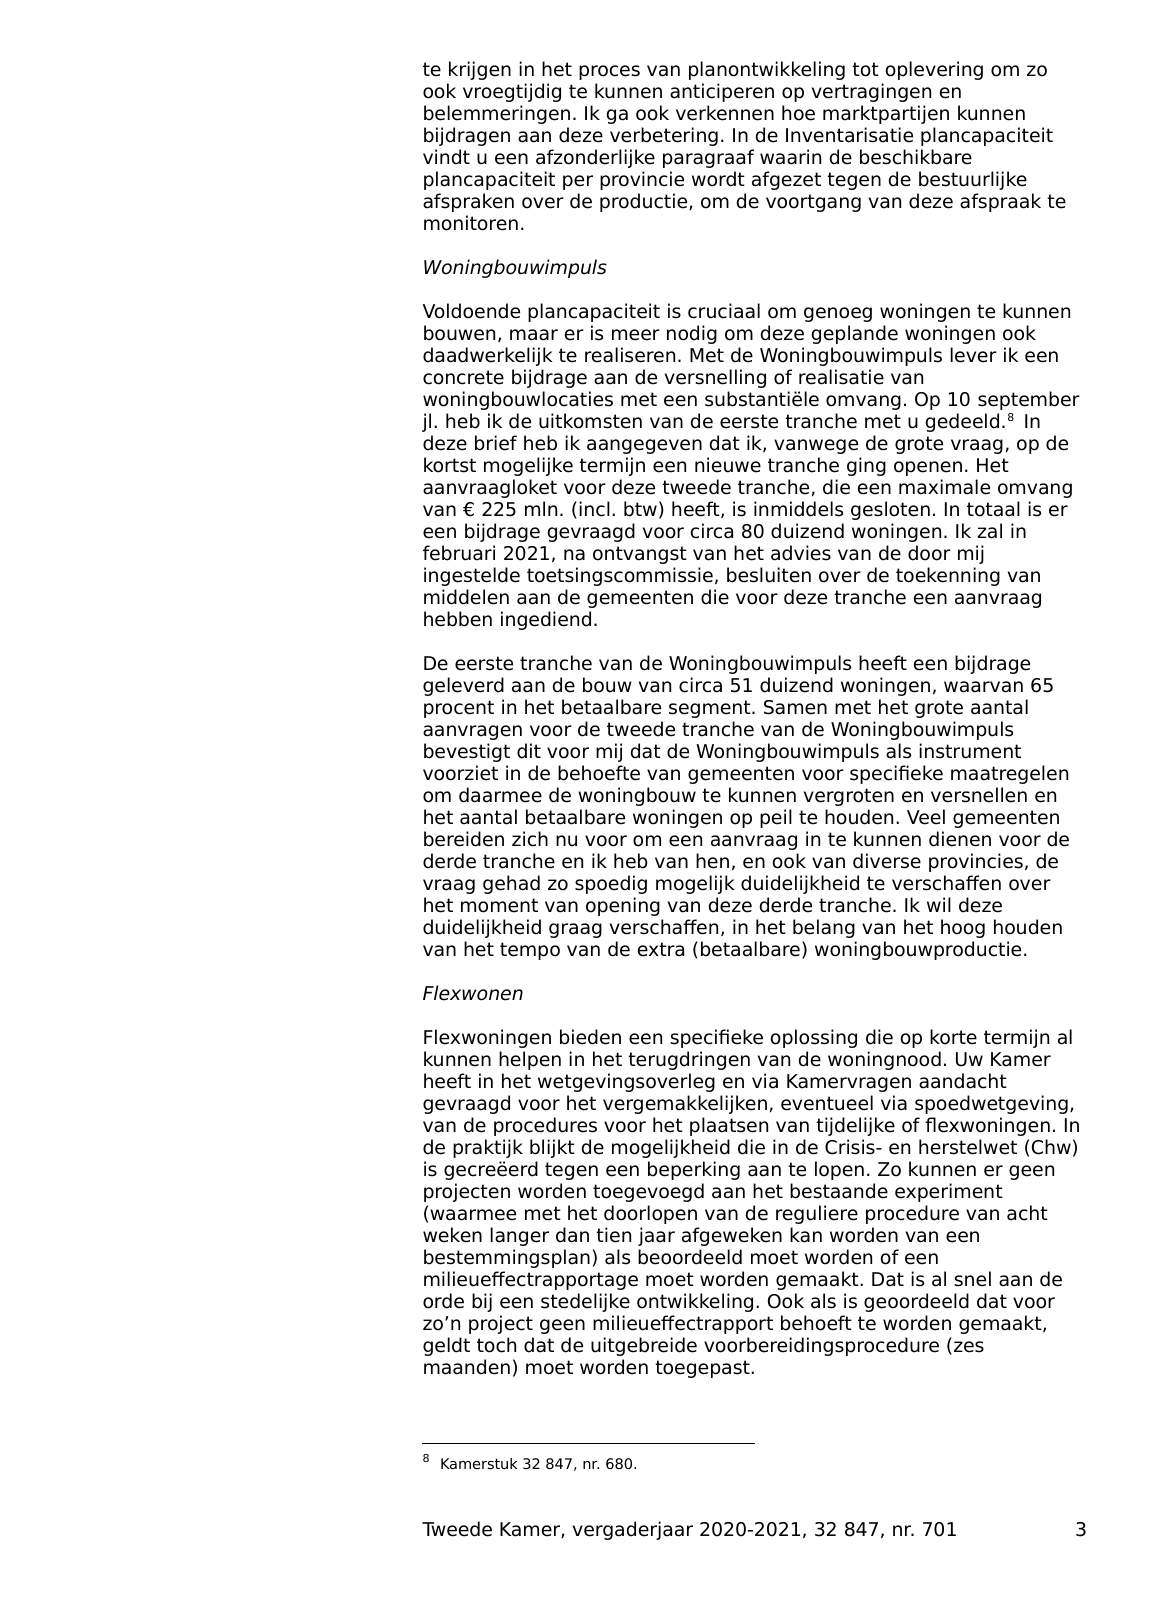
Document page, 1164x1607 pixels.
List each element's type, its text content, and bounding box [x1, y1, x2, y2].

text te krijgen in het proces van planontwikkeling tot oplevering om zo ook vroegtijdig te kunnen anticiperen op vertragingen en belemmeringen. Ik ga ook verkennen hoe marktpartijen kunnen bijdragen aan deze verbetering. In de Inventarisatie plancapaciteit vindt u een afzonderlijke paragraaf waarin de beschikbare plancapaciteit per provincie wordt afgezet tegen de bestuurlijke afspraken over de productie, om de voortgang van deze afspraak te monitoren. [422, 59, 1087, 235]
text Kamerstuk 32 847, nr. 680. [422, 1452, 1087, 1474]
subtitle Woningbouwimpuls [422, 257, 1087, 279]
subtitle Flexwonen [422, 983, 1087, 1005]
text Flexwoningen bieden een specifieke oplossing die op korte termijn al kunnen helpen in het terugdringen van de woningnood. Uw Kamer heeft in het wetgevingsoverleg en via Kamervragen aandacht gevraagd voor het vergemakkelijken, eventueel via spoedwetgeving, van de procedures voor het plaatsen van tijdelijke of flexwoningen. In de praktijk blijkt de mogelijkheid die in de Crisis- en herstelwet (Chw) is gecreëerd tegen een beperking aan te lopen. Zo kunnen er geen projecten worden toegevoegd aan het bestaande experiment (waarmee met het doorlopen van de reguliere procedure van acht weken langer dan tien jaar afgeweken kan worden van een bestemmingsplan) als beoordeeld moet worden of een milieueffectrapportage moet worden gemaakt. Dat is al snel aan de orde bij een stedelijke ontwikkeling. Ook als is geoordeeld dat voor zo’n project geen milieueffectrapport behoeft te worden gemaakt, geldt toch dat de uitgebreide voorbereidingsprocedure (zes maanden) moet worden toegepast. [422, 1027, 1087, 1379]
text Voldoende plancapaciteit is cruciaal om genoeg woningen te kunnen bouwen, maar er is meer nodig om deze geplande woningen ook daadwerkelijk te realiseren. Met de Woningbouwimpuls lever ik een concrete bijdrage aan de versnelling of realisatie van woningbouwlocaties met een substantiële omvang. Op 10 september jl. heb ik de uitkomsten van de eerste tranche met u gedeeld. In deze brief heb ik aangegeven dat ik, vanwege de grote vraag, op de kortst mogelijke termijn een nieuwe tranche ging openen. Het aanvraagloket voor deze tweede tranche, die een maximale omvang van € 225 mln. (incl. btw) heeft, is inmiddels gesloten. In totaal is er een bijdrage gevraagd voor circa 80 duizend woningen. Ik zal in februari 2021, na ontvangst van het advies van de door mij ingestelde toetsingscommissie, besluiten over de toekenning van middelen aan de gemeenten die voor deze tranche een aanvraag hebben ingediend. [422, 301, 1087, 631]
text De eerste tranche van de Woningbouwimpuls heeft een bijdrage geleverd aan de bouw van circa 51 duizend woningen, waarvan 65 procent in het betaalbare segment. Samen met het grote aantal aanvragen voor de tweede tranche van de Woningbouwimpuls bevestigt dit voor mij dat de Woningbouwimpuls als instrument voorziet in de behoefte van gemeenten voor specifieke maatregelen om daarmee de woningbouw te kunnen vergroten en versnellen en het aantal betaalbare woningen op peil te houden. Veel gemeenten bereiden zich nu voor om een aanvraag in te kunnen dienen voor de derde tranche en ik heb van hen, en ook van diverse provincies, de vraag gehad zo spoedig mogelijk duidelijkheid te verschaffen over het moment van opening van deze derde tranche. Ik wil deze duidelijkheid graag verschaffen, in het belang van het hoog houden van het tempo van de extra (betaalbare) woningbouwproductie. [422, 653, 1087, 961]
